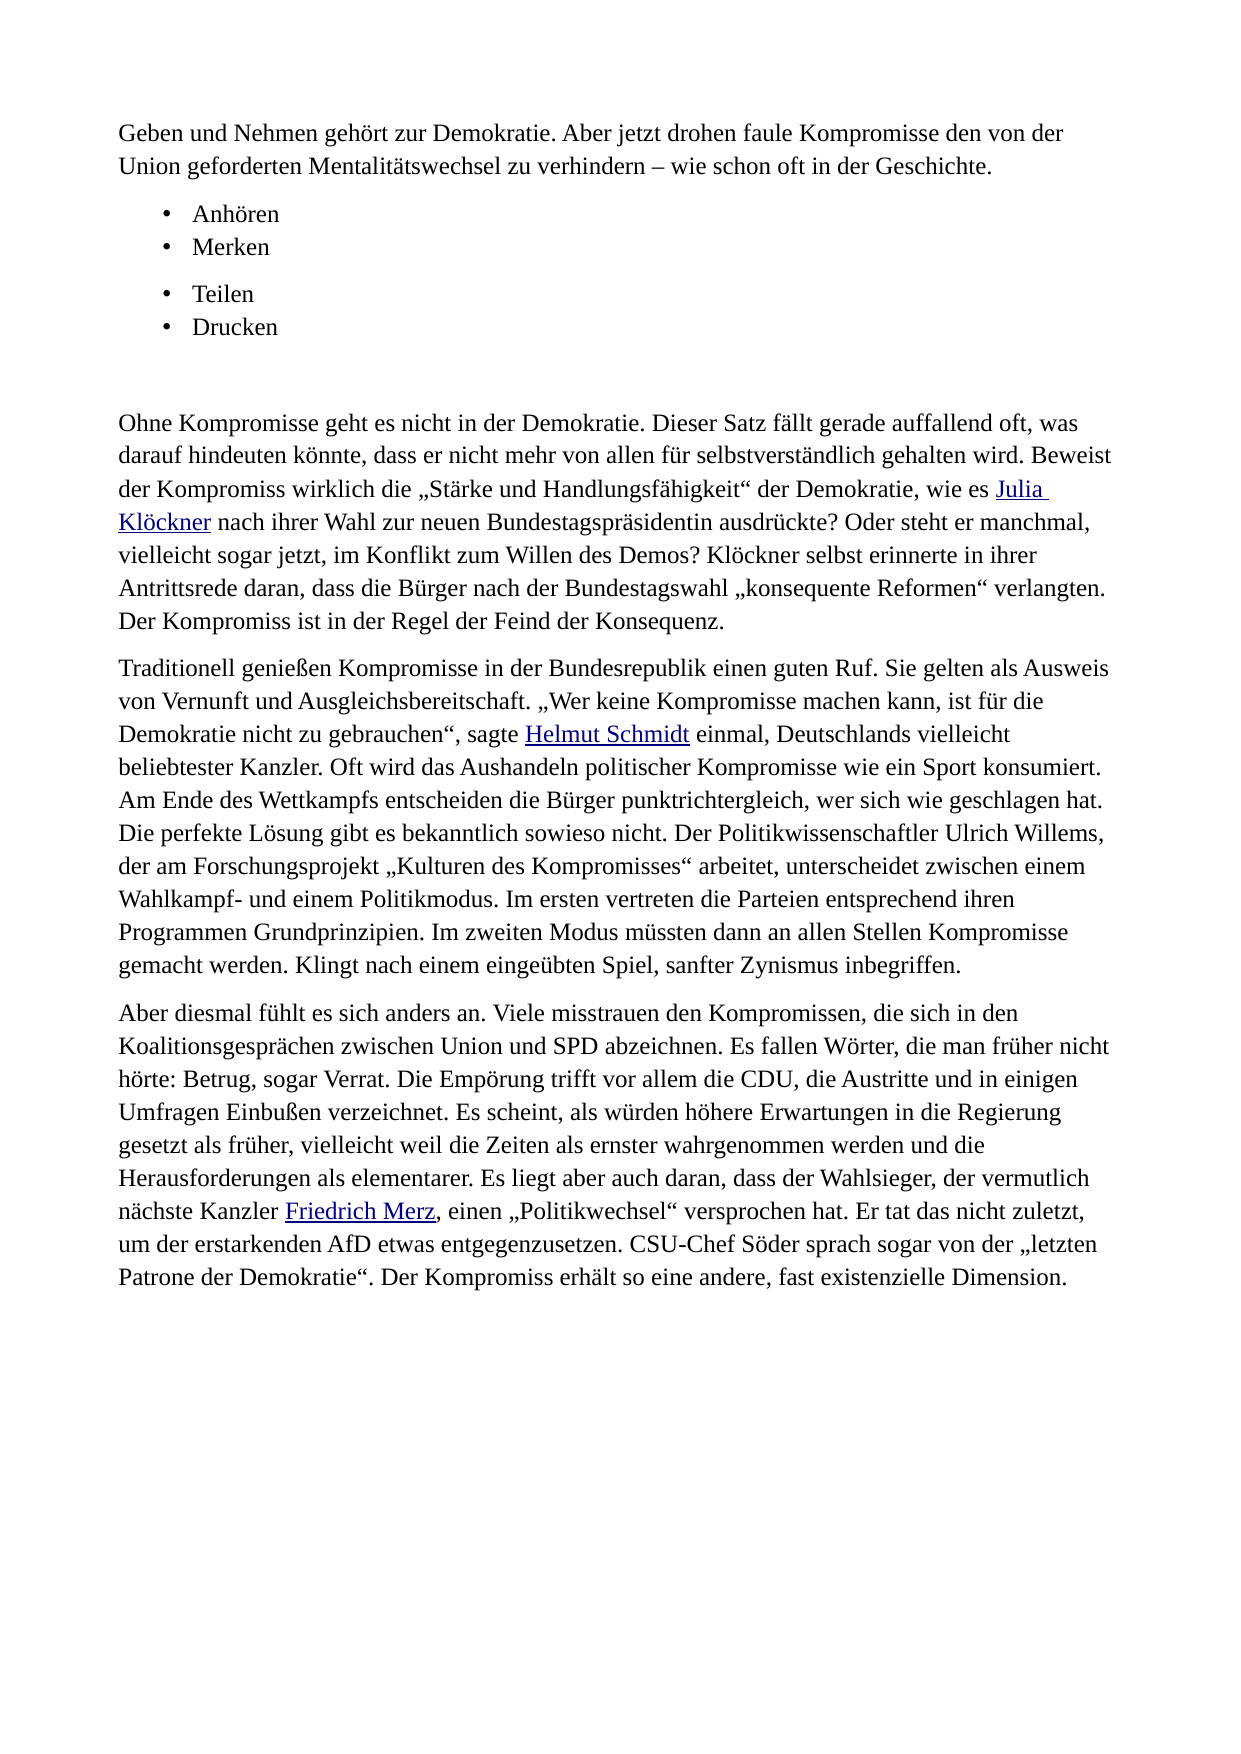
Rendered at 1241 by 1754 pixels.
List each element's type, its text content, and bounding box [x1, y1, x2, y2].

list Drucken [162, 312, 1122, 341]
list Anhören [162, 199, 1122, 227]
list Teilen [162, 279, 1122, 308]
text Traditionell genießen Kompromisse in der Bundesrepublik einen guten Ruf. Sie gelten als Ausweis von Vernunft und Ausgleichsbereitschaft. „Wer keine Kompromisse machen kann, ist für die Demokratie nicht zu gebrauchen“, sagte Helmut Schmidt einmal, Deutschlands vielleicht beliebtester Kanzler. Oft wird das Aushandeln politischer Kompromisse wie ein Sport konsumiert. Am Ende des Wettkampfs entscheiden die Bürger punktrichtergleich, wer sich wie geschlagen hat. Die perfekte Lösung gibt es bekanntlich sowieso nicht. Der Politikwissenschaftler Ulrich Willems, der am Forschungsprojekt „Kulturen des Kompromisses“ arbeitet, unterscheidet zwischen einem Wahlkampf- und einem Politikmodus. Im ersten vertreten die Parteien entsprechend ihren Programmen Grundprinzipien. Im zweiten Modus müssten dann an allen Stellen Kompromisse gemacht werden. Klingt nach einem eingeübten Spiel, sanfter Zynismus inbegriffen. [118, 653, 1122, 979]
text Geben und Nehmen gehört zur Demokratie. Aber jetzt drohen faule Kompromisse den von der Union geforderten Mentalitätswechsel zu verhindern – wie schon oft in der Geschichte. [118, 118, 1122, 180]
text Ohne Kompromisse geht es nicht in der Demokratie. Dieser Satz fällt gerade auffallend oft, was darauf hindeuten könnte, dass er nicht mehr von allen für selbstverständlich gehalten wird. Beweist der Kompromiss wirklich die „Stärke und Handlungsfähigkeit“ der Demokratie, wie es Julia Klöckner nach ihrer Wahl zur neuen Bundestagspräsidentin ausdrückte? Oder steht er manchmal, vielleicht sogar jetzt, im Konflikt zum Willen des Demos? Klöckner selbst erinnerte in ihrer Antrittsrede daran, dass die Bürger nach der Bundestagswahl „konsequente Reformen“ verlangten. Der Kompromiss ist in der Regel der Feind der Konsequenz. [118, 408, 1122, 634]
list Merken [162, 232, 1122, 261]
text Aber diesmal fühlt es sich anders an. Viele misstrauen den Kompromissen, die sich in den Koalitionsgesprächen zwischen Union und SPD abzeichnen. Es fallen Wörter, die man früher nicht hörte: Betrug, sogar Verrat. Die Empörung trifft vor allem die CDU, die Austritte und in einigen Umfragen Einbußen verzeichnet. Es scheint, als würden höhere Erwartungen in die Regierung gesetzt als früher, vielleicht weil die Zeiten als ernster wahrgenommen werden und die Herausforderungen als elementarer. Es liegt aber auch daran, dass der Wahlsieger, der vermutlich nächste Kanzler Friedrich Merz, einen „Politikwechsel“ versprochen hat. Er tat das nicht zuletzt, um der erstarkenden AfD etwas entgegenzusetzen. CSU-Chef Söder sprach sogar von der „letzten Patrone der Demokratie“. Der Kompromiss erhält so eine andere, fast existenzielle Dimension. [118, 998, 1122, 1291]
